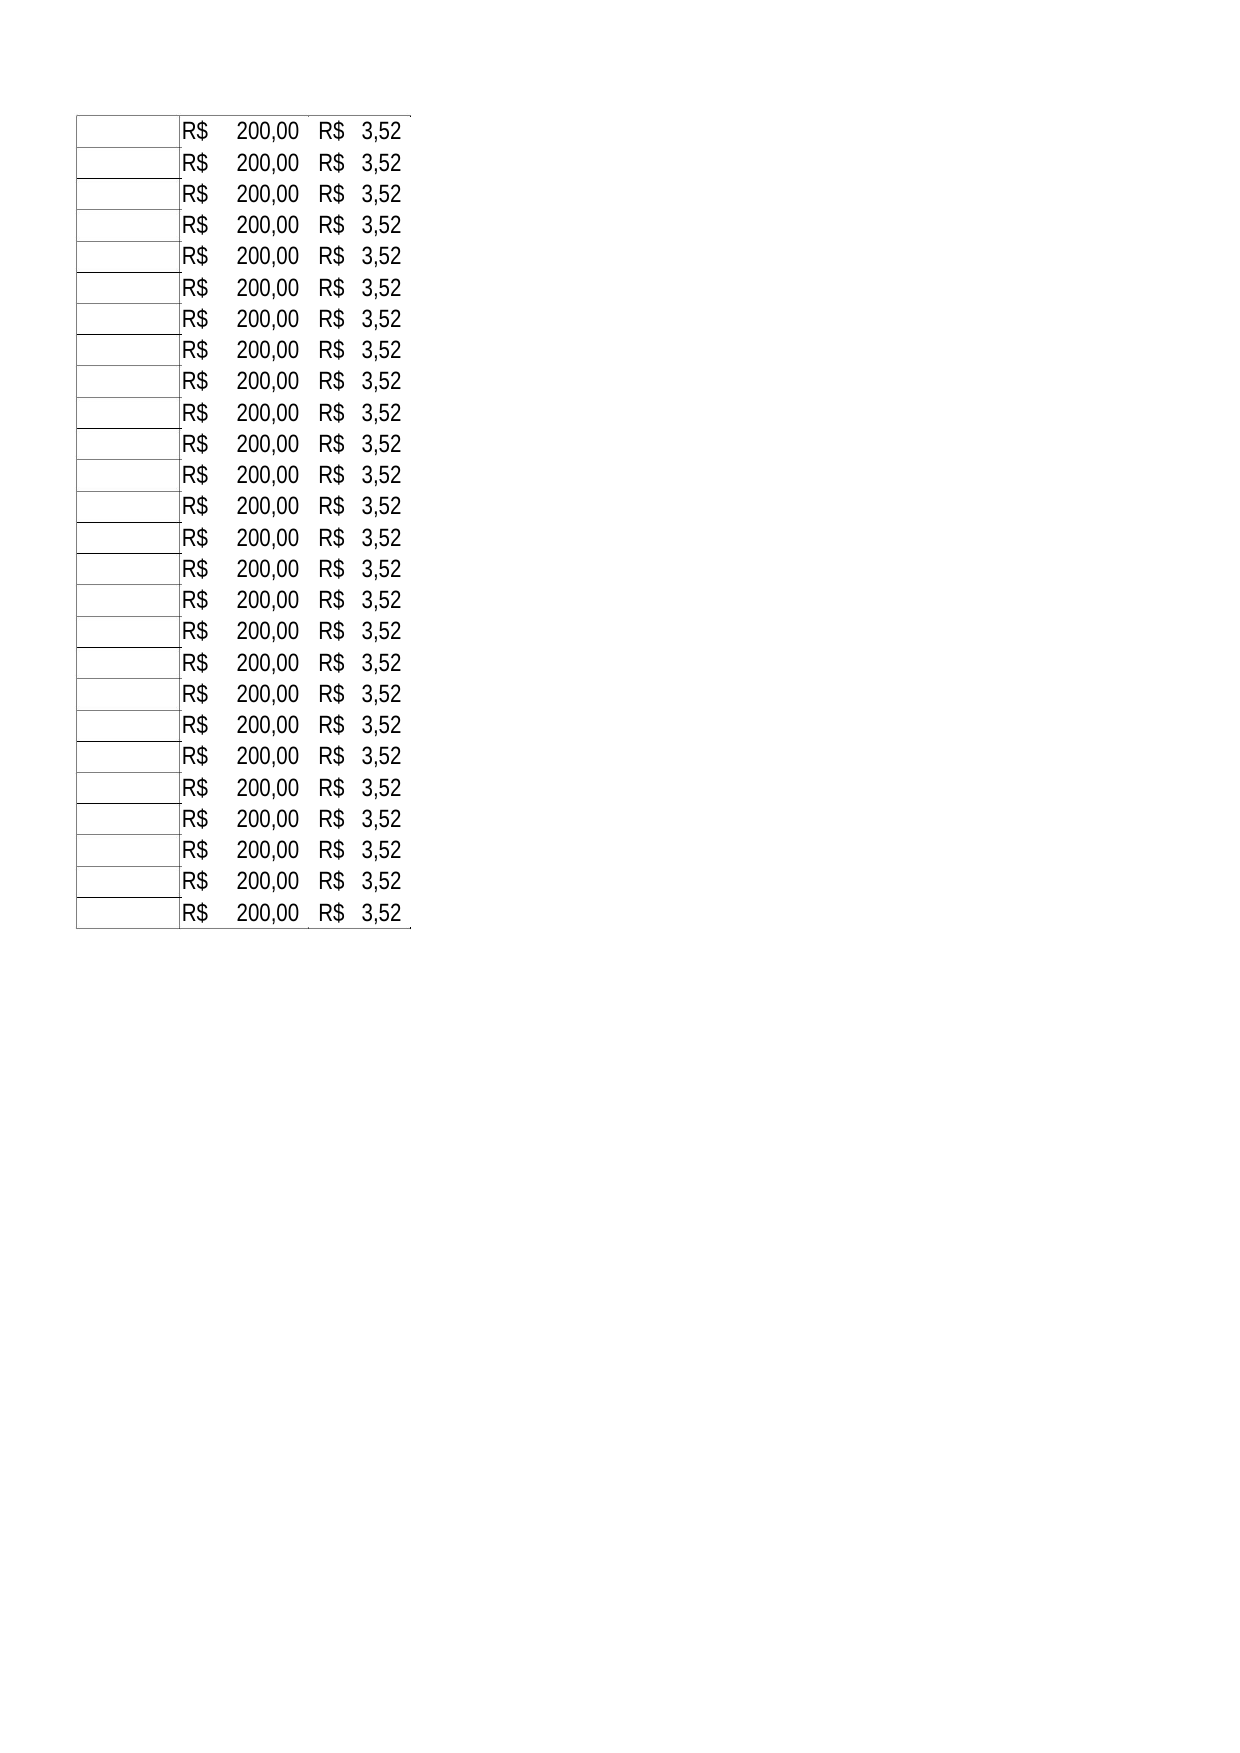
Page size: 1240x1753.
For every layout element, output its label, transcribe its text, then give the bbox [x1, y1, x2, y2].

text R$ 200,00 R$ 3,52 [182, 679, 426, 708]
text R$ 200,00 R$ 3,52 [182, 586, 426, 614]
text R$ 200,00 R$ 3,52 [182, 148, 426, 177]
text R$ 200,00 R$ 3,52 [182, 804, 426, 833]
text R$ 200,00 R$ 3,52 [182, 398, 426, 427]
text R$ 200,00 R$ 3,52 [182, 554, 426, 583]
text R$ 200,00 R$ 3,52 [182, 773, 426, 802]
text R$ 200,00 R$ 3,52 [182, 617, 426, 646]
text R$ 200,00 R$ 3,52 [182, 117, 426, 146]
text R$ 200,00 R$ 3,52 [182, 711, 426, 739]
text R$ 200,00 R$ 3,52 [182, 867, 426, 896]
text R$ 200,00 R$ 3,52 [182, 273, 426, 302]
text R$ 200,00 R$ 3,52 [182, 429, 426, 458]
text R$ 200,00 R$ 3,52 [182, 492, 426, 521]
text R$ 200,00 R$ 3,52 [182, 336, 426, 364]
text R$ 200,00 R$ 3,52 [182, 836, 426, 864]
text R$ 200,00 R$ 3,52 [182, 461, 426, 489]
text R$ 200,00 R$ 3,52 [182, 898, 426, 927]
text R$ 200,00 R$ 3,52 [182, 367, 426, 396]
text R$ 200,00 R$ 3,52 [182, 648, 426, 677]
text R$ 200,00 R$ 3,52 [182, 242, 426, 271]
text R$ 200,00 R$ 3,52 [182, 304, 426, 333]
text R$ 200,00 R$ 3,52 [182, 742, 426, 771]
text R$ 200,00 R$ 3,52 [182, 211, 426, 239]
text R$ 200,00 R$ 3,52 [182, 523, 426, 552]
text R$ 200,00 R$ 3,52 [182, 179, 426, 208]
